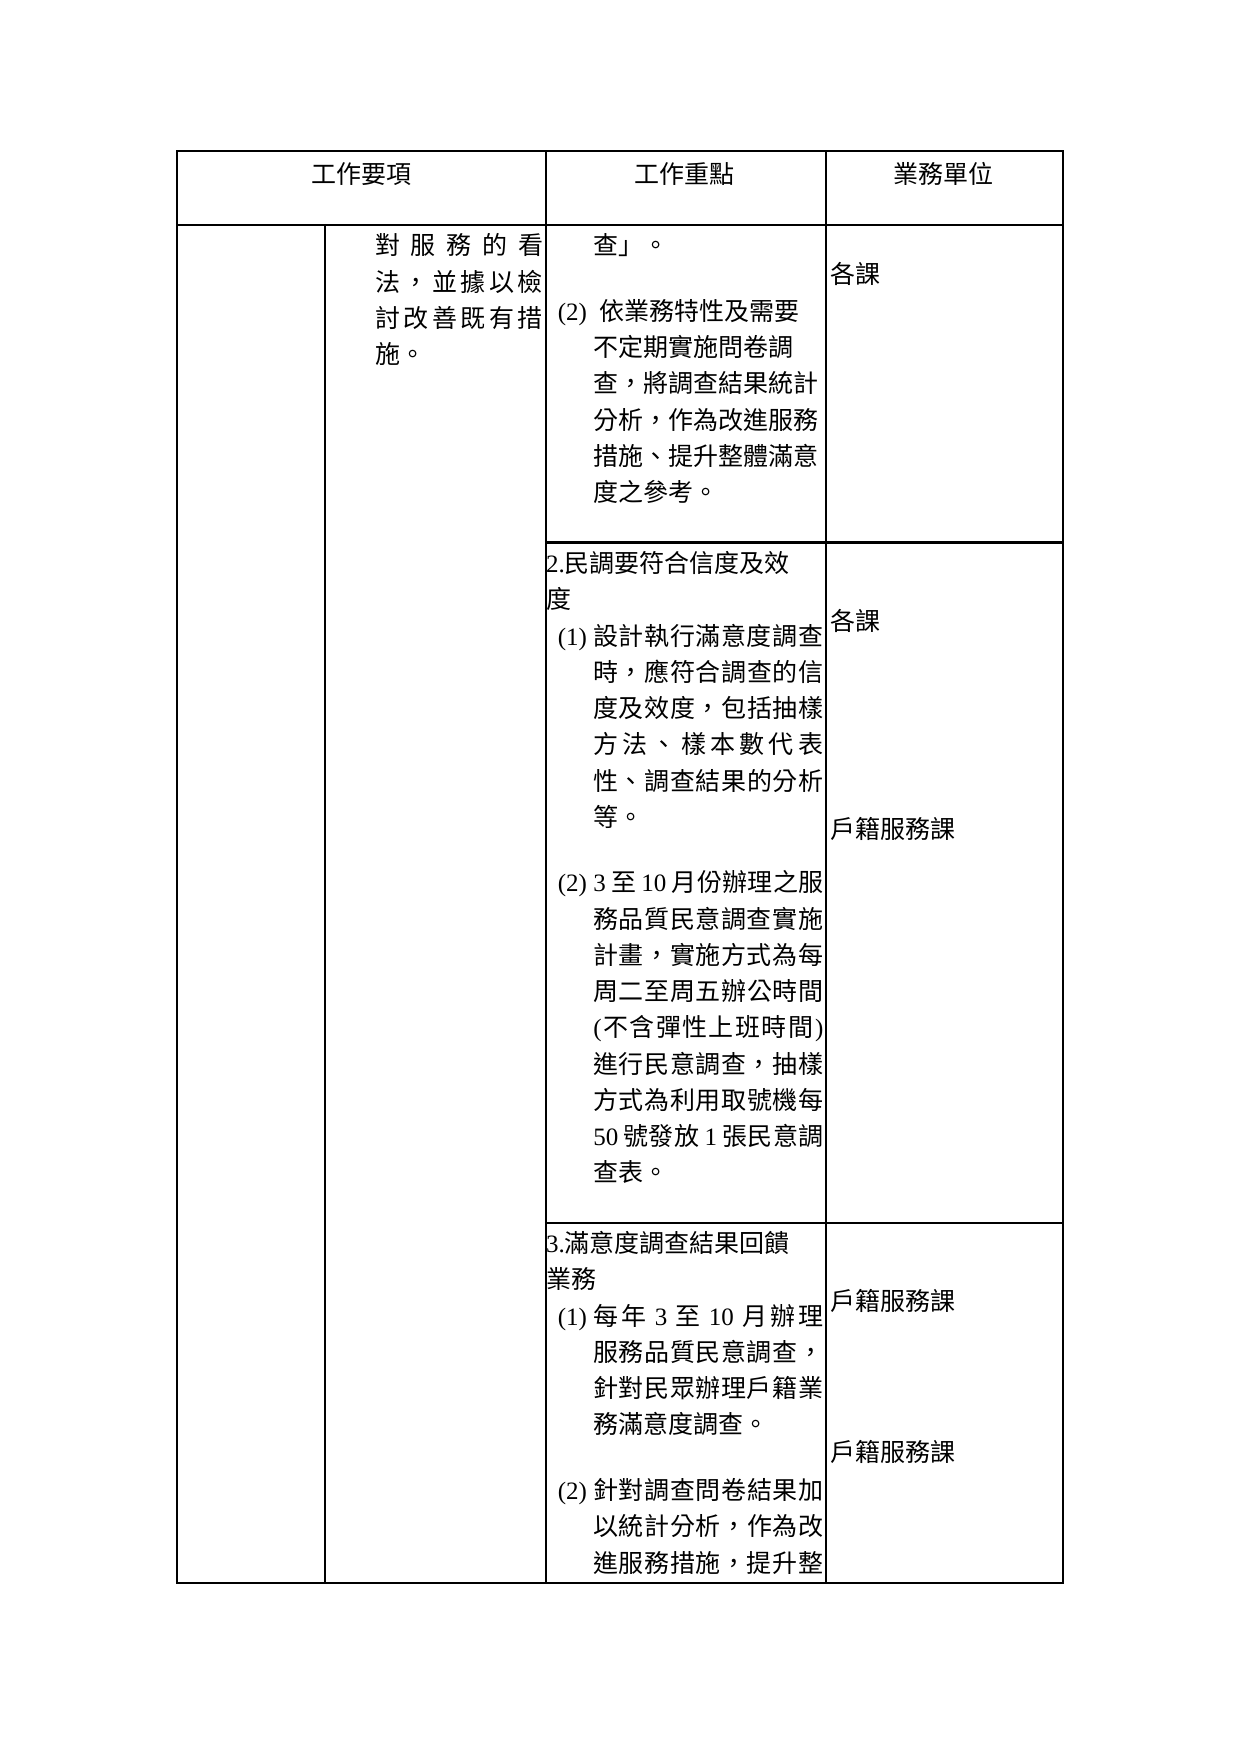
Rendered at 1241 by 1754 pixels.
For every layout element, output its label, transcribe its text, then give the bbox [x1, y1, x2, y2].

table_cell 各課 [827, 226, 1062, 541]
table_cell 查」。 (2) 依業務特性及需要不定期實施問卷調查，將調查結果統計分析，作為改進服務措施、提升整體滿意度之參考。 [547, 226, 825, 541]
table_cell 戶籍服務課 戶籍服務課 [827, 1224, 1062, 1582]
table_header 業務單位 [827, 152, 1062, 224]
table_cell 2.民調要符合信度及效度 (1) 設計執行滿意度調查時，應符合調查的信度及效度，包括抽樣方法、樣本數代表性、調查結果的分析等。 (2) 3至10月份辦理之服務品質民意調查實施計畫，實施方式為每周二至周五辦公時間(不含彈性上班時間)進行民意調查，抽樣方式為利用取號機每50號發放1張民意調查表。 [547, 544, 825, 1222]
table_cell 各課 戶籍服務課 [827, 544, 1062, 1222]
table_cell [178, 226, 324, 1582]
table_cell 對服務的看法，並據以檢討改善既有措施。 [326, 226, 545, 1582]
table_header 工作重點 [547, 152, 825, 224]
table_header 工作要項 [178, 152, 545, 224]
table_cell 3.滿意度調查結果回饋業務 (1) 每年3至10月辦理服務品質民意調查，針對民眾辦理戶籍業務滿意度調查。 (2) 針對調查問卷結果加以統計分析，作為改進服務措施，提升整 [547, 1224, 825, 1582]
